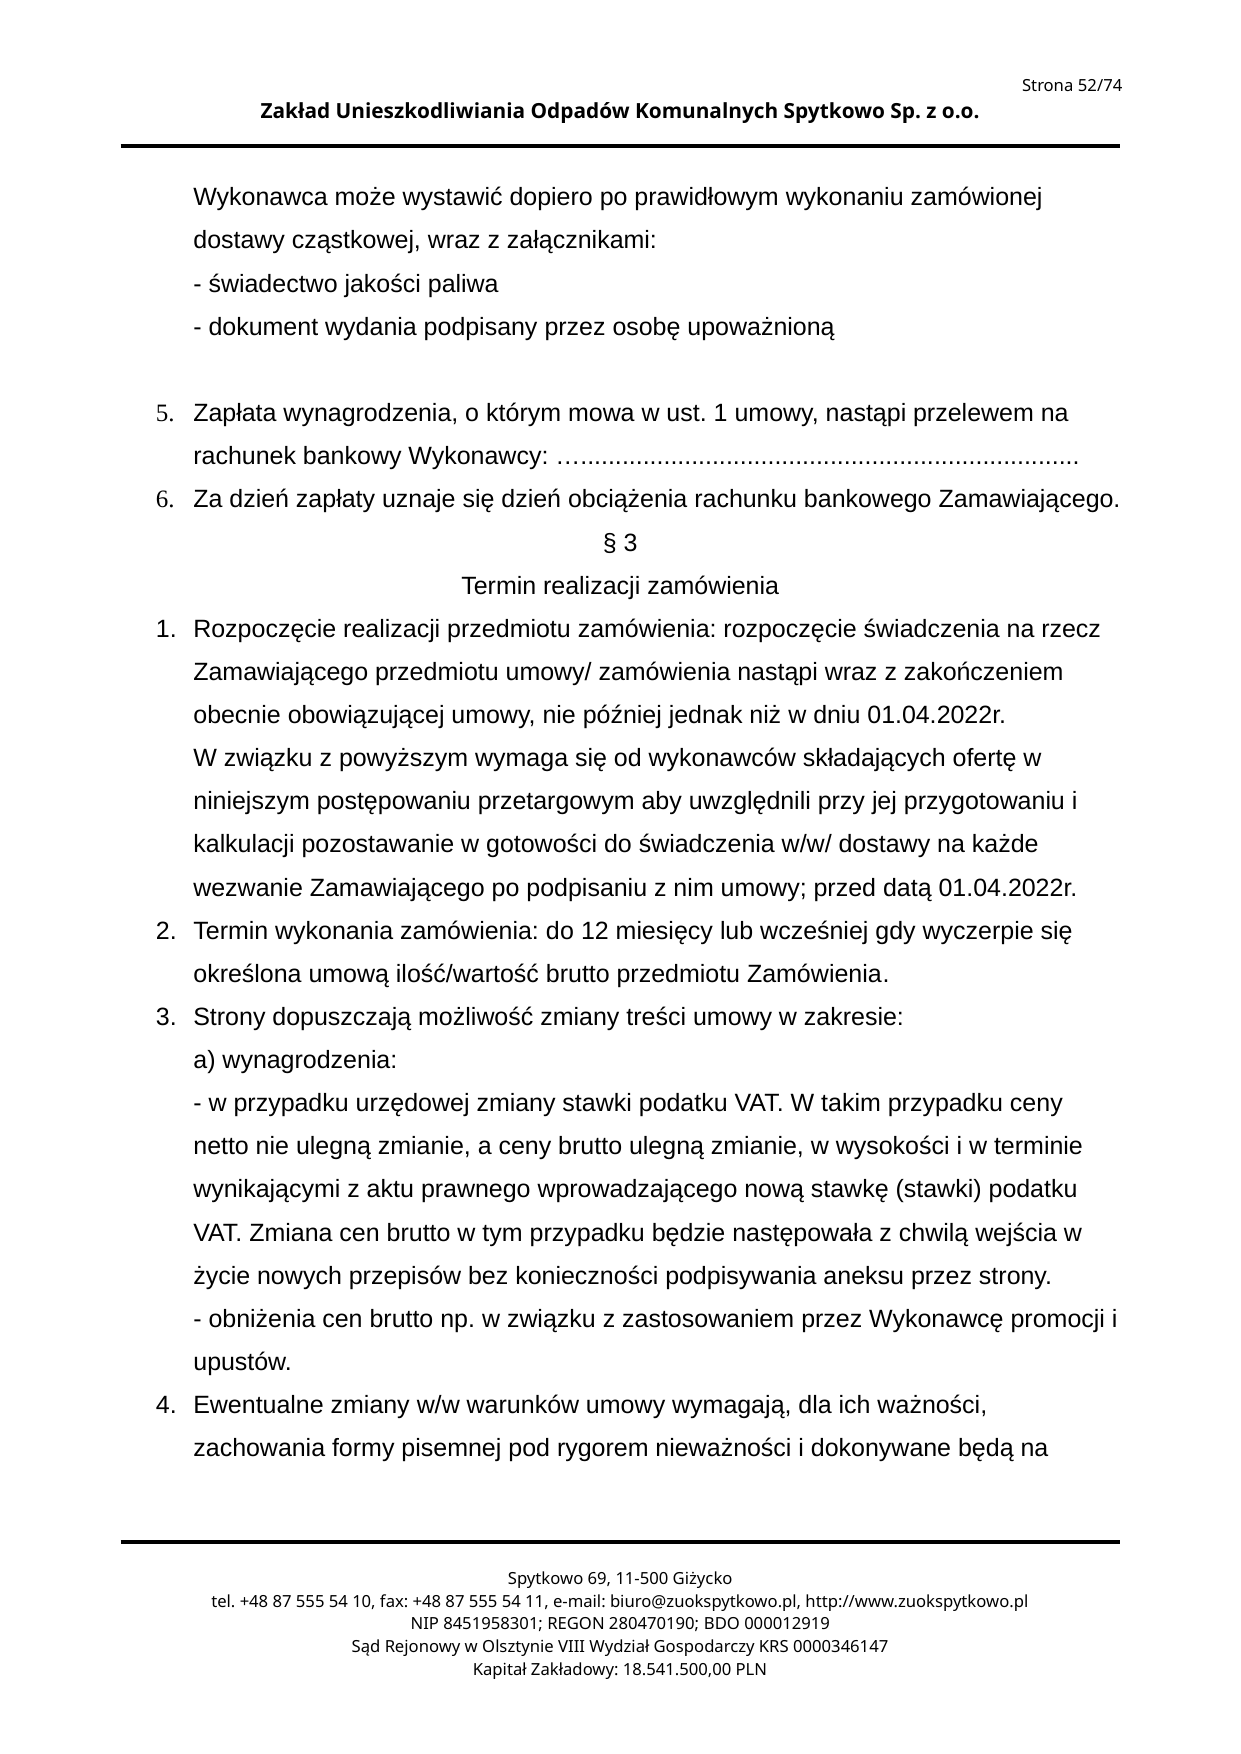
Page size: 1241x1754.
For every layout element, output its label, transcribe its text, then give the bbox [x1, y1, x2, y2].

list Rozpoczęcie realizacji przedmiotu zamówienia: rozpoczęcie świadczenia na rzecz Zamawiającego przedmiotu umowy/ zamówienia nastąpi wraz z zakończeniem obecnie obowiązującej umowy, nie później jednak niż w dniu 01.04.2022r. W związku z powyższym wymaga się od wykonawców składających ofertę w niniejszym postępowaniu przetargowym aby uwzględnili przy jej przygotowaniu i kalkulacji pozostawanie w gotowości do świadczenia w/w/ dostawy na każde wezwanie Zamawiającego po podpisaniu z nim umowy; przed datą 01.04.2022r. [156, 614, 1122, 901]
text - w przypadku urzędowej zmiany stawki podatku VAT. W takim przypadku ceny netto nie ulegną zmianie, a ceny brutto ulegną zmianie, w wysokości i w terminie wynikającymi z aktu prawnego wprowadzającego nową stawkę (stawki) podatku VAT. Zmiana cen brutto w tym przypadku będzie następowała z chwilą wejścia w życie nowych przepisów bez konieczności podpisywania aneksu przez strony. [193, 1088, 1122, 1289]
text - obniżenia cen brutto np. w związku z zastosowaniem przez Wykonawcę promocji i upustów. [193, 1304, 1122, 1376]
list Wykonawca może wystawić dopiero po prawidłowym wykonaniu zamówionej dostawy cząstkowej, wraz z załącznikami: - świadectwo jakości paliwa - dokument wydania podpisany przez osobę upoważnioną [156, 182, 1122, 341]
list Termin wykonania zamówienia: do 12 miesięcy lub wcześniej gdy wyczerpie się określona umową ilość/wartość brutto przedmiotu Zamówienia. [156, 916, 1122, 988]
list Zapłata wynagrodzenia, o którym mowa w ust. 1 umowy, nastąpi przelewem na rachunek bankowy Wykonawcy: …........................................................................ [156, 398, 1122, 470]
list Strony dopuszczają możliwość zmiany treści umowy w zakresie: [156, 1002, 1122, 1031]
text § 3 Termin realizacji zamówienia [118, 528, 1122, 599]
list Za dzień zapłaty uznaje się dzień obciążenia rachunku bankowego Zamawiającego. [156, 484, 1122, 513]
list Ewentualne zmiany w/w warunków umowy wymagają, dla ich ważności, zachowania formy pisemnej pod rygorem nieważności i dokonywane będą na [156, 1390, 1122, 1462]
text a) wynagrodzenia: [193, 1045, 1122, 1074]
